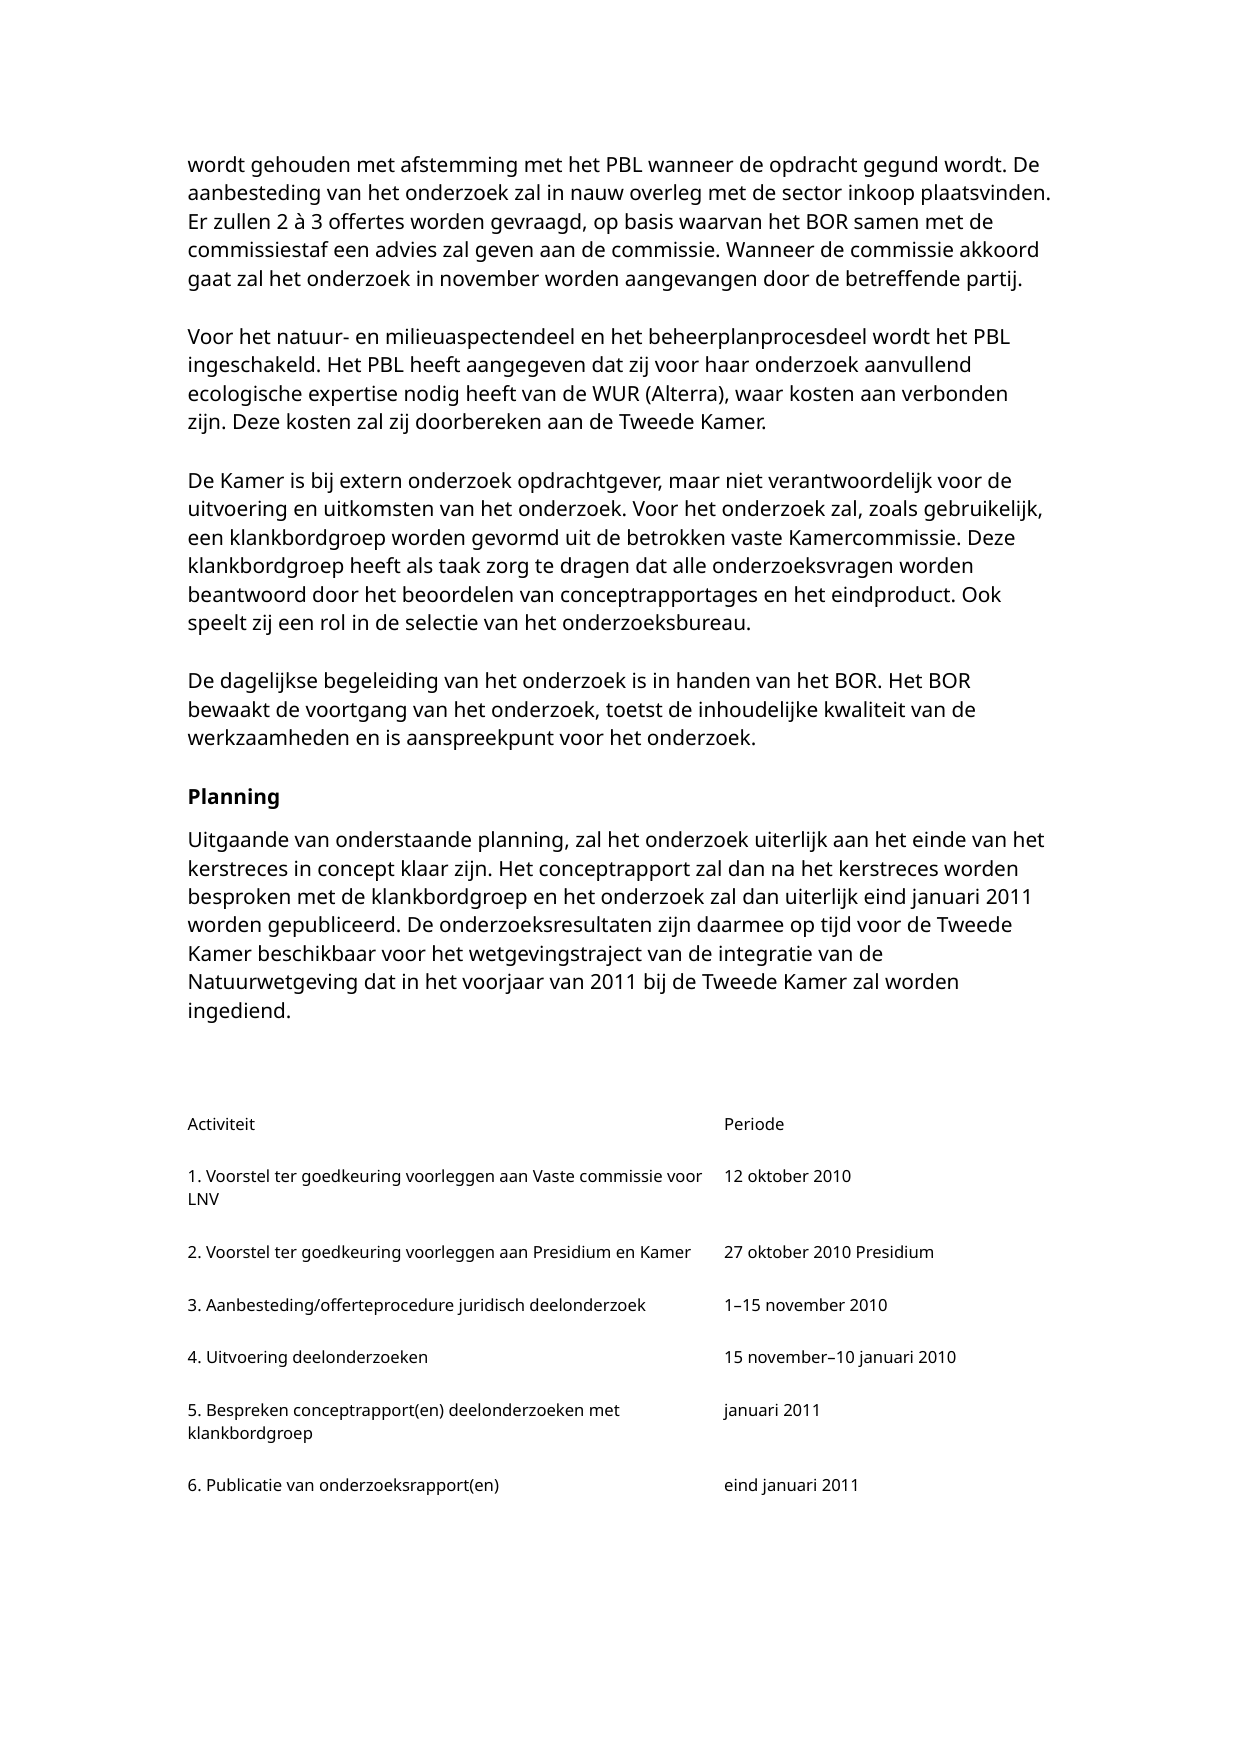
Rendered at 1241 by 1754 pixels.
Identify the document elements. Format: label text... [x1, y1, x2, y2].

table_cell 4. Uitvoering deelonderzoeken [188, 1346, 724, 1398]
table_cell 1. Voorstel ter goedkeuring voorleggen aan Vaste commissie voor LNV [188, 1165, 724, 1240]
table_header Periode [724, 1112, 1053, 1165]
table_header Activiteit [188, 1112, 724, 1165]
table_cell 2. Voorstel ter goedkeuring voorleggen aan Presidium en Kamer [188, 1240, 724, 1293]
text De Kamer is bij extern onderzoek opdrachtgever, maar niet verantwoordelijk voor de uitvoering en uitkomsten van het onderzoek. Voor het onderzoek zal, zoals gebruikelijk, een klankbordgroep worden gevormd uit de betrokken vaste Kamercommissie. Deze klankbordgroep heeft als taak zorg te dragen dat alle onderzoeksvragen worden beantwoord door het beoordelen van conceptrapportages en het eindproduct. Ook speelt zij een rol in de selectie van het onderzoeksbureau. [187, 466, 1053, 637]
text Uitgaande van onderstaande planning, zal het onderzoek uiterlijk aan het einde van het kerstreces in concept klaar zijn. Het conceptrapport zal dan na het kerstreces worden besproken met de klankbordgroep en het onderzoek zal dan uiterlijk eind januari 2011 worden gepubliceerd. De onderzoeksresultaten zijn daarmee op tijd voor de Tweede Kamer beschikbaar voor het wetgevingstraject van de integratie van de Natuurwetgeving dat in het voorjaar van 2011 bij de Tweede Kamer zal worden ingediend. [187, 825, 1053, 1024]
table_cell 27 oktober 2010 Presidium [724, 1240, 1053, 1293]
text Voor het natuur- en milieuaspectendeel en het beheerplanprocesdeel wordt het PBL ingeschakeld. Het PBL heeft aangegeven dat zij voor haar onderzoek aanvullend ecologische expertise nodig heeft van de WUR (Alterra), waar kosten aan verbonden zijn. Deze kosten zal zij doorbereken aan de Tweede Kamer. [187, 322, 1053, 436]
table_cell 12 oktober 2010 [724, 1165, 1053, 1240]
table_cell 1–15 november 2010 [724, 1293, 1053, 1346]
table_cell 6. Publicatie van onderzoeksrapport(en) [188, 1474, 724, 1527]
table_cell januari 2011 [724, 1399, 1053, 1474]
text Planning [187, 782, 1053, 810]
text wordt gehouden met afstemming met het PBL wanneer de opdracht gegund wordt. De aanbesteding van het onderzoek zal in nauw overleg met de sector inkoop plaatsvinden. Er zullen 2 à 3 offertes worden gevraagd, op basis waarvan het BOR samen met de commissiestaf een advies zal geven aan de commissie. Wanneer de commissie akkoord gaat zal het onderzoek in november worden aangevangen door de betreffende partij. [187, 150, 1053, 292]
table_cell eind januari 2011 [724, 1474, 1053, 1527]
table_cell 5. Bespreken conceptrapport(en) deelonderzoeken met klankbordgroep [188, 1399, 724, 1474]
table_cell 3. Aanbesteding/offerteprocedure juridisch deelonderzoek [188, 1293, 724, 1346]
text De dagelijkse begeleiding van het onderzoek is in handen van het BOR. Het BOR bewaakt de voortgang van het onderzoek, toetst de inhoudelijke kwaliteit van de werkzaamheden en is aanspreekpunt voor het onderzoek. [187, 667, 1053, 752]
table_cell 15 november–10 januari 2010 [724, 1346, 1053, 1398]
